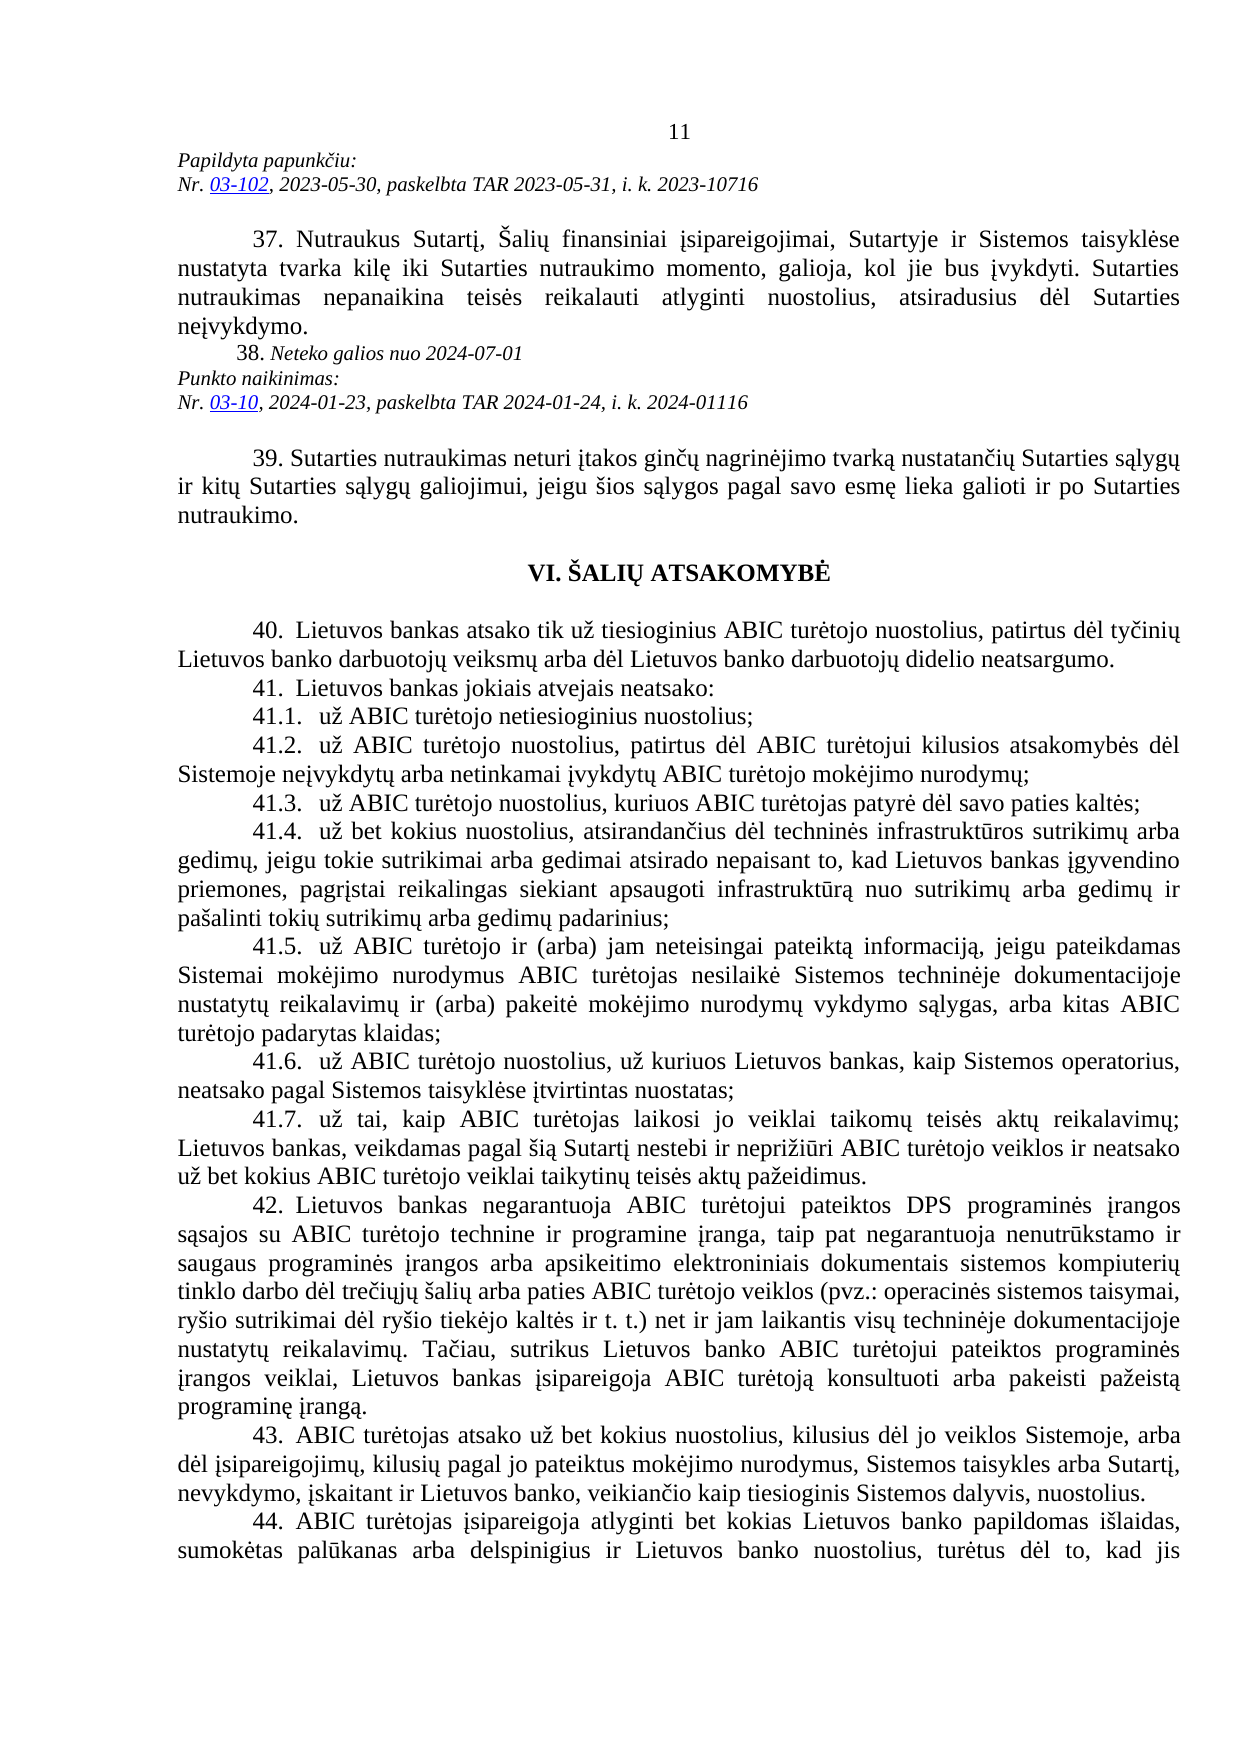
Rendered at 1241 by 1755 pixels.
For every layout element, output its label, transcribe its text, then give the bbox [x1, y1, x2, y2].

text 41.5. už ABIC turėtojo ir (arba) jam neteisingai pateiktą informaciją, jeigu pateikdamas Sistemai mokėjimo nurodymus ABIC turėtojas nesilaikė Sistemos techninėje dokumentacijoje nustatytų reikalavimų ir (arba) pakeitė mokėjimo nurodymų vykdymo sąlygas, arba kitas ABIC turėtojo padarytas klaidas; [177, 931, 1181, 1046]
text Punkto naikinimas: [177, 366, 1181, 390]
text 42. Lietuvos bankas negarantuoja ABIC turėtojui pateiktos DPS programinės įrangos sąsajos su ABIC turėtojo technine ir programine įranga, taip pat negarantuoja nenutrūkstamo ir saugaus programinės įrangos arba apsikeitimo elektroniniais dokumentais sistemos kompiuterių tinklo darbo dėl trečiųjų šalių arba paties ABIC turėtojo veiklos (pvz.: operacinės sistemos taisymai, ryšio sutrikimai dėl ryšio tiekėjo kaltės ir t. t.) net ir jam laikantis visų techninėje dokumentacijoje nustatytų reikalavimų. Tačiau, sutrikus Lietuvos banko ABIC turėtojui pateiktos programinės įrangos veiklai, Lietuvos bankas įsipareigoja ABIC turėtoją konsultuoti arba pakeisti pažeistą programinę įrangą. [177, 1190, 1181, 1420]
text 41.7. už tai, kaip ABIC turėtojas laikosi jo veiklai taikomų teisės aktų reikalavimų; Lietuvos bankas, veikdamas pagal šią Sutartį nestebi ir neprižiūri ABIC turėtojo veiklos ir neatsako už bet kokius ABIC turėtojo veiklai taikytinų teisės aktų pažeidimus. [177, 1104, 1181, 1190]
text 41.2. už ABIC turėtojo nuostolius, patirtus dėl ABIC turėtojui kilusios atsakomybės dėl Sistemoje neįvykdytų arba netinkamai įvykdytų ABIC turėtojo mokėjimo nurodymų; [177, 730, 1181, 788]
text Nr. 03-10, 2024-01-23, paskelbta TAR 2024-01-24, i. k. 2024-01116 [177, 390, 1181, 414]
text 40. Lietuvos bankas atsako tik už tiesioginius ABIC turėtojo nuostolius, patirtus dėl tyčinių Lietuvos banko darbuotojų veiksmų arba dėl Lietuvos banko darbuotojų didelio neatsargumo. [177, 615, 1181, 673]
text 37. Nutraukus Sutartį, Šalių finansiniai įsipareigojimai, Sutartyje ir Sistemos taisyklėse nustatyta tvarka kilę iki Sutarties nutraukimo momento, galioja, kol jie bus įvykdyti. Sutarties nutraukimas nepanaikina teisės reikalauti atlyginti nuostolius, atsiradusius dėl Sutarties neįvykdymo. [177, 224, 1181, 339]
text 38. Neteko galios nuo 2024-07-01 [177, 339, 1181, 366]
text Nr. 03-102, 2023-05-30, paskelbta TAR 2023-05-31, i. k. 2023-10716 [177, 172, 1181, 196]
text 41.3. už ABIC turėtojo nuostolius, kuriuos ABIC turėtojas patyrė dėl savo paties kaltės; [177, 788, 1181, 816]
text 44. ABIC turėtojas įsipareigoja atlyginti bet kokias Lietuvos banko papildomas išlaidas, sumokėtas palūkanas arba delspinigius ir Lietuvos banko nuostolius, turėtus dėl to, kad jis [177, 1506, 1181, 1564]
text 43. ABIC turėtojas atsako už bet kokius nuostolius, kilusius dėl jo veiklos Sistemoje, arba dėl įsipareigojimų, kilusių pagal jo pateiktus mokėjimo nurodymus, Sistemos taisykles arba Sutartį, nevykdymo, įskaitant ir Lietuvos banko, veikiančio kaip tiesioginis Sistemos dalyvis, nuostolius. [177, 1420, 1181, 1506]
text 41.1. už ABIC turėtojo netiesioginius nuostolius; [177, 701, 1181, 730]
text VI. ŠALIŲ ATSAKOMYBĖ [177, 558, 1181, 586]
text 41. Lietuvos bankas jokiais atvejais neatsako: [177, 673, 1181, 701]
text 41.6. už ABIC turėtojo nuostolius, už kuriuos Lietuvos bankas, kaip Sistemos operatorius, neatsako pagal Sistemos taisyklėse įtvirtintas nuostatas; [177, 1046, 1181, 1104]
text 41.4. už bet kokius nuostolius, atsirandančius dėl techninės infrastruktūros sutrikimų arba gedimų, jeigu tokie sutrikimai arba gedimai atsirado nepaisant to, kad Lietuvos bankas įgyvendino priemones, pagrįstai reikalingas siekiant apsaugoti infrastruktūrą nuo sutrikimų arba gedimų ir pašalinti tokių sutrikimų arba gedimų padarinius; [177, 816, 1181, 931]
text 39. Sutarties nutraukimas neturi įtakos ginčų nagrinėjimo tvarką nustatančių Sutarties sąlygų ir kitų Sutarties sąlygų galiojimui, jeigu šios sąlygos pagal savo esmę lieka galioti ir po Sutarties nutraukimo. [177, 443, 1181, 529]
text Papildyta papunkčiu: [177, 148, 1181, 172]
